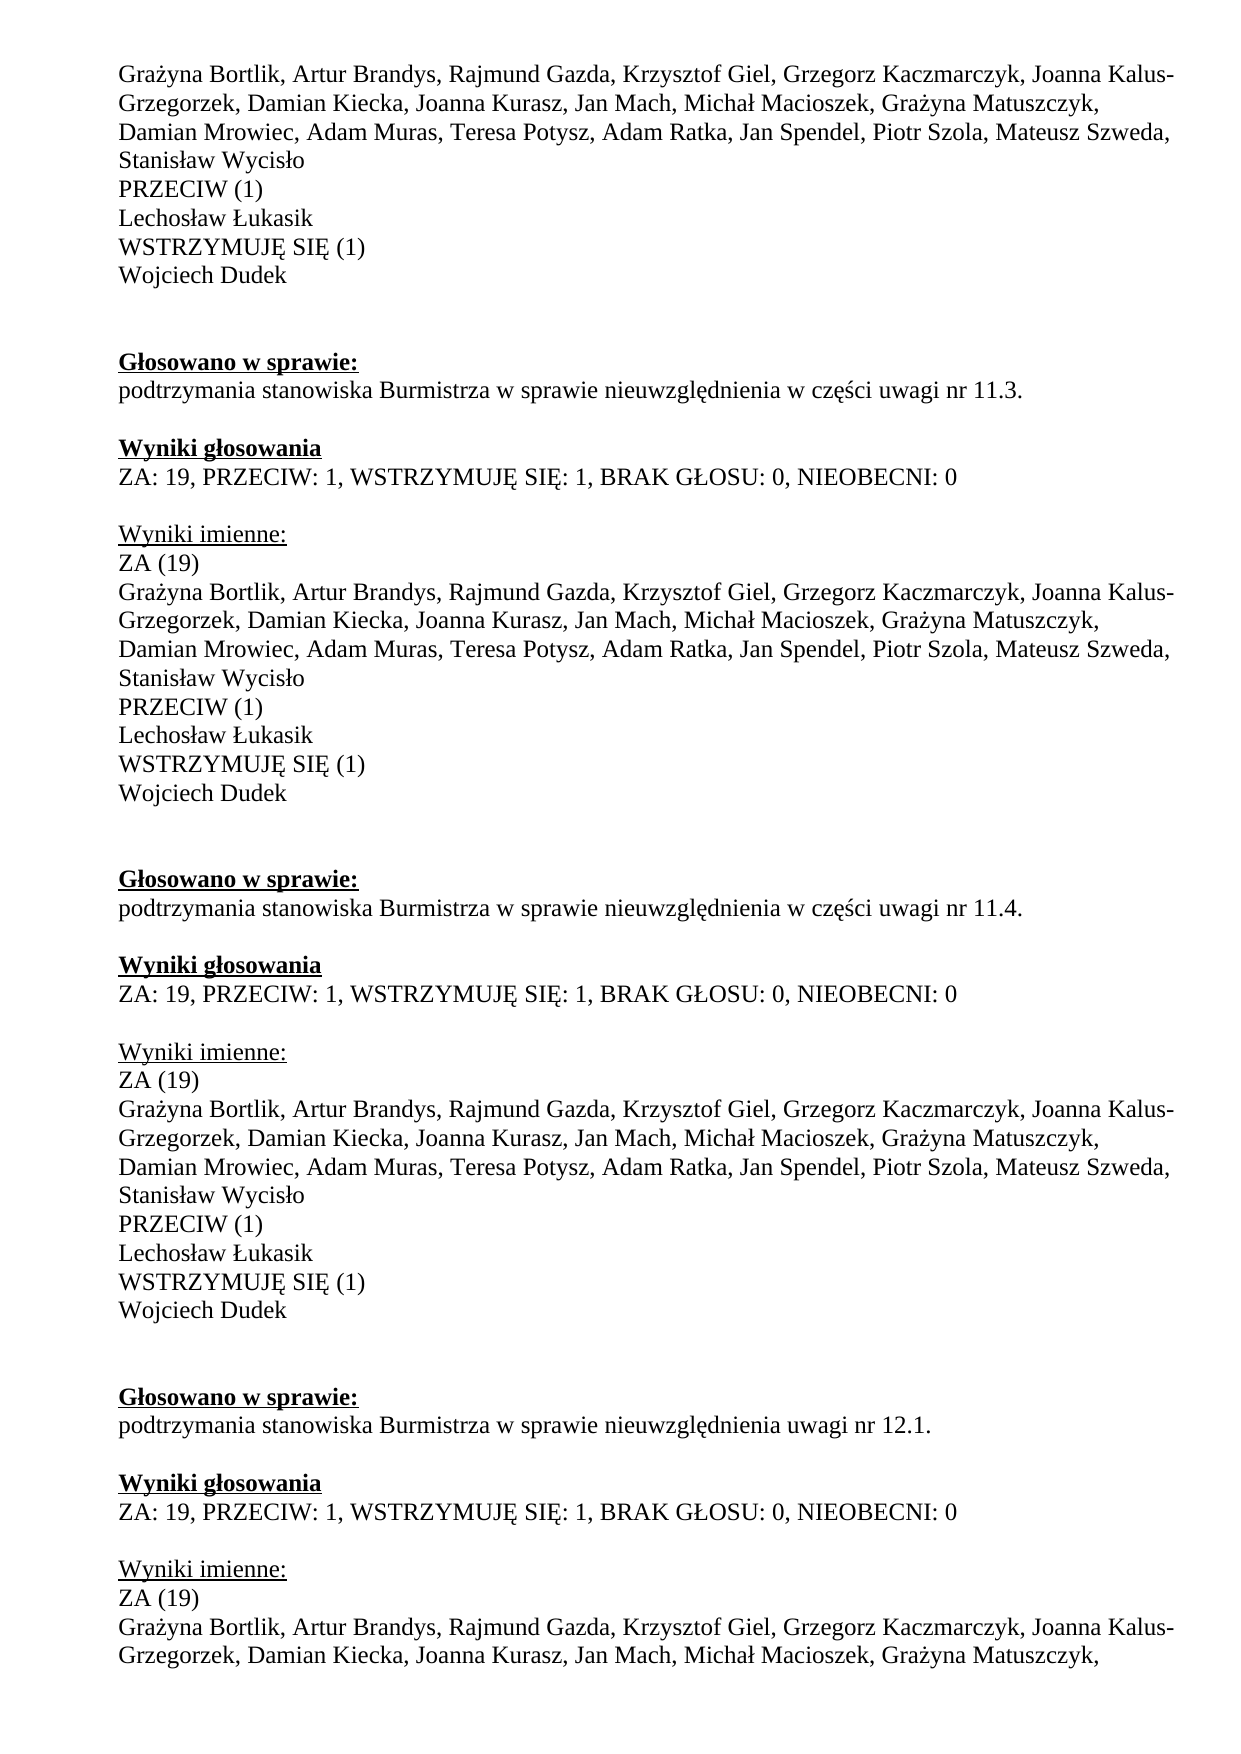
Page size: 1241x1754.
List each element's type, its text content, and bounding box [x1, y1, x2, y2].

text Grażyna Bortlik, Artur Brandys, Rajmund Gazda, Krzysztof Giel, Grzegorz Kaczmarczyk, Joanna Kalus-Grzegorzek, Damian Kiecka, Joanna Kurasz, Jan Mach, Michał Macioszek, Grażyna Matuszczyk, Damian Mrowiec, Adam Muras, Teresa Potysz, Adam Ratka, Jan Spendel, Piotr Szola, Mateusz Szweda, Stanisław Wycisło PRZECIW (1) Lechosław Łukasik WSTRZYMUJĘ SIĘ (1) Wojciech Dudek Głosowano w sprawie: podtrzymania stanowiska Burmistrza w sprawie nieuwzględnienia w części uwagi nr 11.3. Wyniki głosowania ZA: 19, PRZECIW: 1, WSTRZYMUJĘ SIĘ: 1, BRAK GŁOSU: 0, NIEOBECNI: 0 Wyniki imienne: ZA (19) Grażyna Bortlik, Artur Brandys, Rajmund Gazda, Krzysztof Giel, Grzegorz Kaczmarczyk, Joanna Kalus-Grzegorzek, Damian Kiecka, Joanna Kurasz, Jan Mach, Michał Macioszek, Grażyna Matuszczyk, Damian Mrowiec, Adam Muras, Teresa Potysz, Adam Ratka, Jan Spendel, Piotr Szola, Mateusz Szweda, Stanisław Wycisło PRZECIW (1) Lechosław Łukasik WSTRZYMUJĘ SIĘ (1) Wojciech Dudek Głosowano w sprawie: podtrzymania stanowiska Burmistrza w sprawie nieuwzględnienia w części uwagi nr 11.4. Wyniki głosowania ZA: 19, PRZECIW: 1, WSTRZYMUJĘ SIĘ: 1, BRAK GŁOSU: 0, NIEOBECNI: 0 Wyniki imienne: ZA (19) Grażyna Bortlik, Artur Brandys, Rajmund Gazda, Krzysztof Giel, Grzegorz Kaczmarczyk, Joanna Kalus-Grzegorzek, Damian Kiecka, Joanna Kurasz, Jan Mach, Michał Macioszek, Grażyna Matuszczyk, Damian Mrowiec, Adam Muras, Teresa Potysz, Adam Ratka, Jan Spendel, Piotr Szola, Mateusz Szweda, Stanisław Wycisło PRZECIW (1) Lechosław Łukasik WSTRZYMUJĘ SIĘ (1) Wojciech Dudek Głosowano w sprawie: podtrzymania stanowiska Burmistrza w sprawie nieuwzględnienia uwagi nr 12.1. Wyniki głosowania ZA: 19, PRZECIW: 1, WSTRZYMUJĘ SIĘ: 1, BRAK GŁOSU: 0, NIEOBECNI: 0 Wyniki imienne: ZA (19) Grażyna Bortlik, Artur Brandys, Rajmund Gazda, Krzysztof Giel, Grzegorz Kaczmarczyk, Joanna Kalus-Grzegorzek, Damian Kiecka, Joanna Kurasz, Jan Mach, Michał Macioszek, Grażyna Matuszczyk, [118, 59, 1181, 1669]
